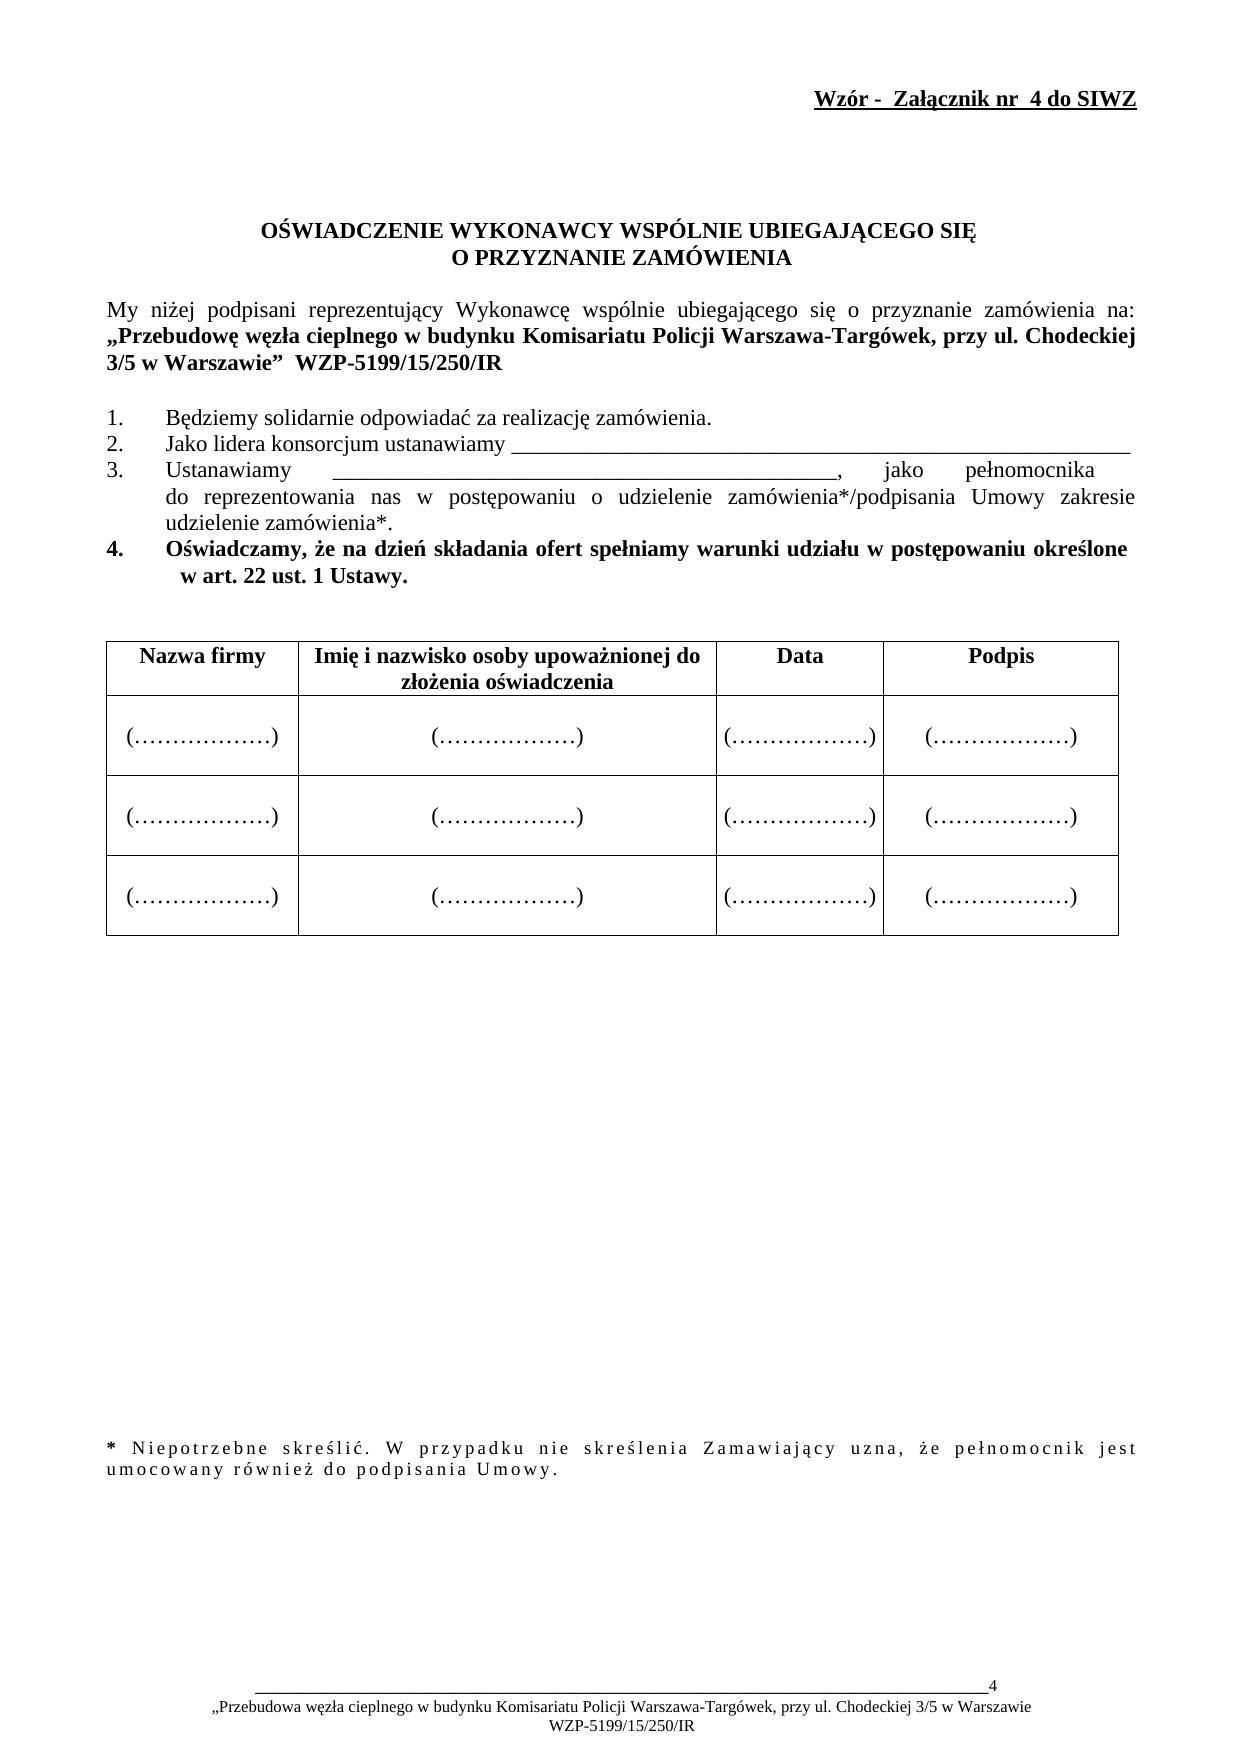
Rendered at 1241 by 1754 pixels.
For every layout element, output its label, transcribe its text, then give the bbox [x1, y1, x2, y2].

table_cell (………………) [884, 856, 1118, 935]
table_cell (………………) [107, 856, 298, 935]
table_header Data [717, 642, 883, 695]
table_cell (………………) [107, 696, 298, 775]
table_cell (………………) [884, 776, 1118, 855]
table_header Imię i nazwisko osoby upoważnionej do złożenia oświadczenia [299, 642, 716, 695]
subtitle OŚWIADCZENIE WYKONAWCY WSPÓLNIE UBIEGAJĄCEGO SIĘ O PRZYZNANIE ZAMÓWIENIA [106, 217, 1137, 270]
table_cell (………………) [299, 776, 716, 855]
list Ustanawiamy ____________________________________________, jako pełnomocnika do reprezentowania nas w postępowaniu o udzielenie zamówienia*/podpisania Umowy zakresie udzielenie zamówienia*. [106, 456, 1137, 536]
text My niżej podpisani reprezentujący Wykonawcę wspólnie ubiegającego się o przyznanie zamówienia na: „Przebudowę węzła cieplnego w budynku Komisariatu Policji Warszawa-Targówek, przy ul. Chodeckiej 3/5 w Warszawie” WZP-5199/15/250/IR [106, 296, 1137, 375]
table_cell (………………) [107, 776, 298, 855]
text * Niepotrzebne skreślić. W przypadku nie skreślenia Zamawiający uzna, że pełnomocnik jest umocowany również do podpisania Umowy. [106, 1437, 1137, 1480]
table_cell (………………) [299, 856, 716, 935]
text Wzór - Załącznik nr 4 do SIWZ [144, 85, 1137, 112]
table_header Podpis [884, 642, 1118, 695]
list Będziemy solidarnie odpowiadać za realizację zamówienia. [106, 404, 1137, 430]
table_cell (………………) [717, 776, 883, 855]
table_header Nazwa firmy [107, 642, 298, 695]
list Oświadczamy, że na dzień składania ofert spełniamy warunki udziału w postępowaniu określone w art. 22 ust. 1 Ustawy. [106, 536, 1137, 588]
table_cell (………………) [717, 856, 883, 935]
table_cell (………………) [884, 696, 1118, 775]
list Jako lidera konsorcjum ustanawiamy ______________________________________________________ [106, 430, 1137, 456]
table_cell (………………) [299, 696, 716, 775]
table_cell (………………) [717, 696, 883, 775]
